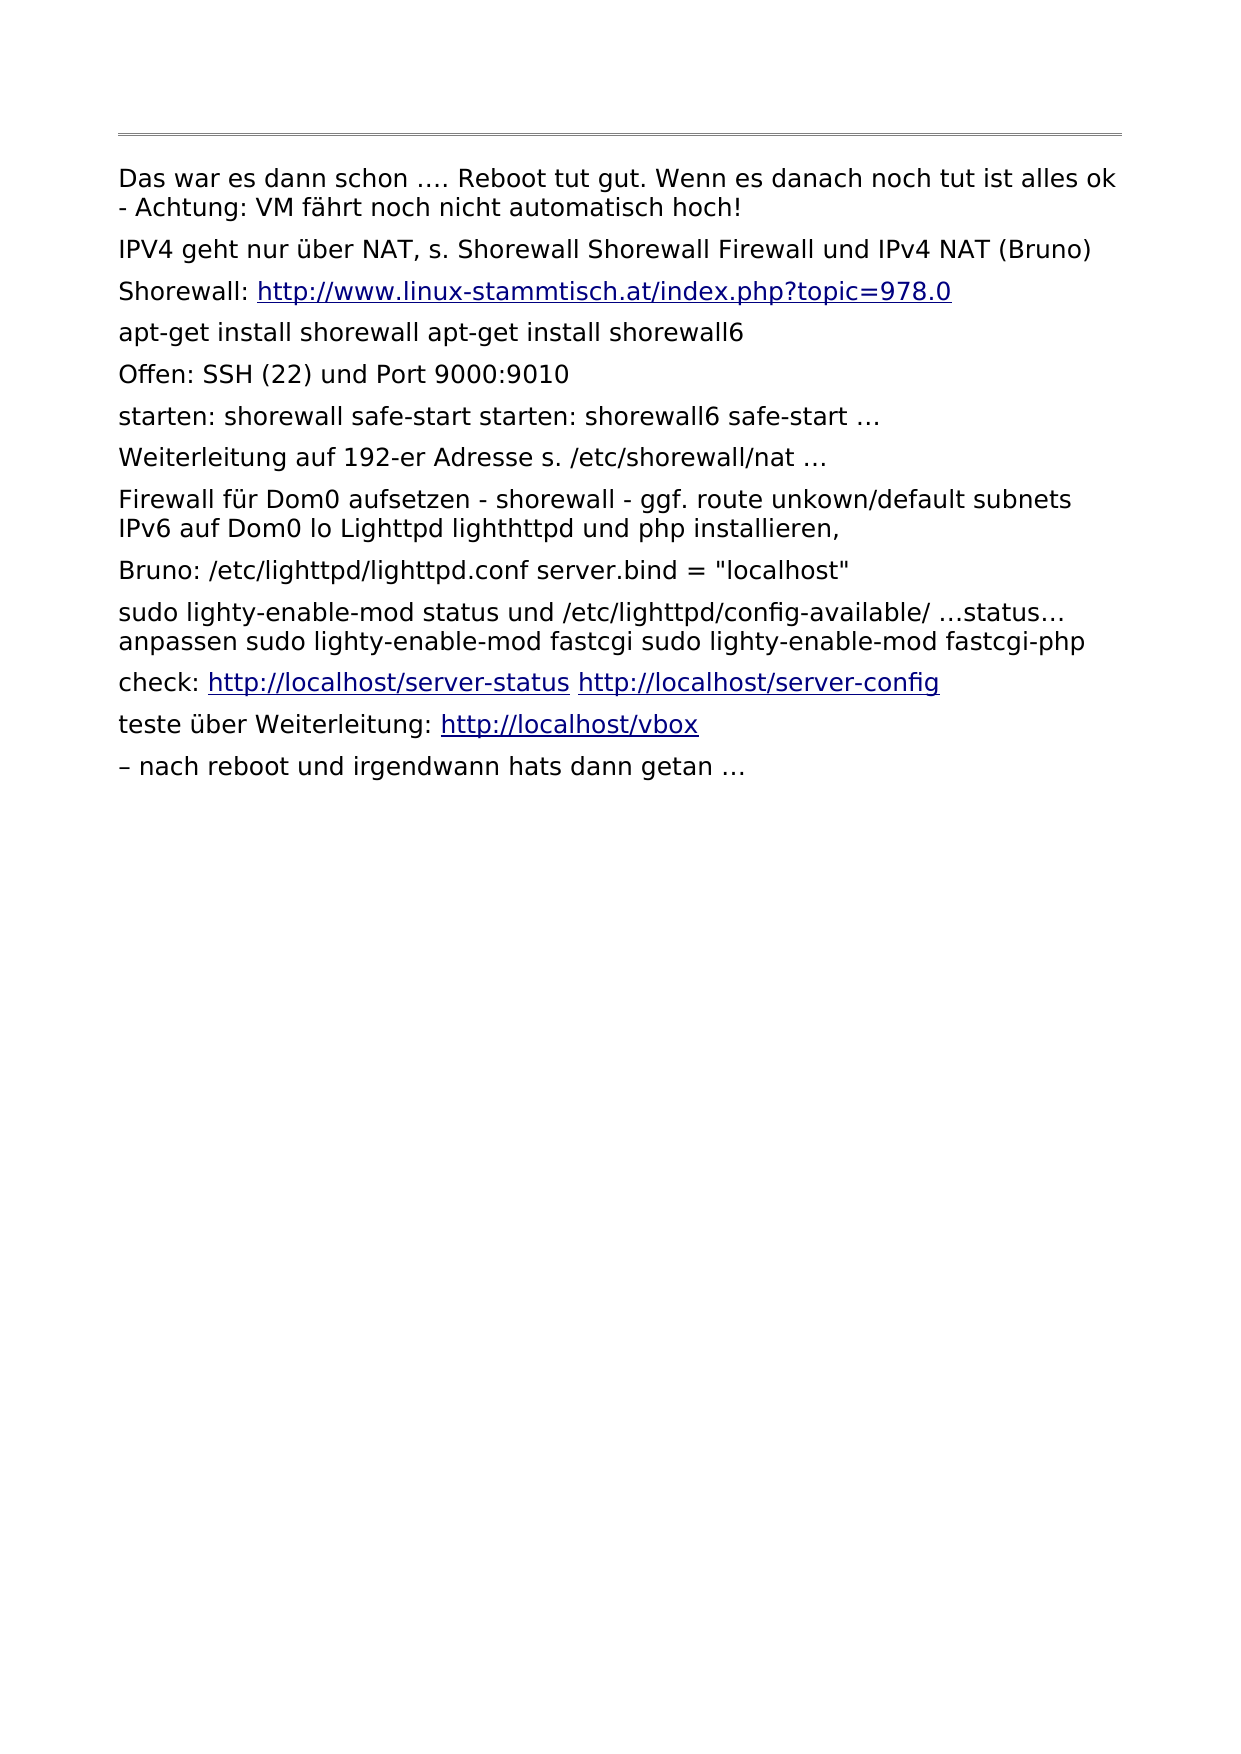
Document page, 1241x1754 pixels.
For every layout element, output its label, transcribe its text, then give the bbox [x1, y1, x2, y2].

text Das war es dann schon …. Reboot tut gut. Wenn es danach noch tut ist alles ok - Achtung: VM fährt noch nicht automatisch hoch! [118, 164, 1122, 223]
text Weiterleitung auf 192-er Adresse s. /etc/shorewall/nat … [118, 444, 1122, 473]
text Offen: SSH (22) und Port 9000:9010 [118, 360, 1122, 389]
text apt-get install shorewall apt-get install shorewall6 [118, 319, 1122, 348]
text starten: shorewall safe-start starten: shorewall6 safe-start … [118, 402, 1122, 431]
text sudo lighty-enable-mod status und /etc/lighttpd/config-available/ …status… anpassen sudo lighty-enable-mod fastcgi sudo lighty-enable-mod fastcgi-php [118, 598, 1122, 656]
text Bruno: /etc/lighttpd/lighttpd.conf server.bind = "localhost" [118, 556, 1122, 585]
text teste über Weiterleitung: http://localhost/vbox [118, 710, 1122, 739]
text Shorewall: http://www.linux-stammtisch.at/index.php?topic=978.0 [118, 277, 1122, 306]
text check: http://localhost/server-status http://localhost/server-config [118, 669, 1122, 698]
text Firewall für Dom0 aufsetzen - shorewall - ggf. route unkown/default subnets IPv6 auf Dom0 lo Lighttpd lighthttpd und php installieren, [118, 485, 1122, 544]
text IPV4 geht nur über NAT, s. Shorewall Shorewall Firewall und IPv4 NAT (Bruno) [118, 235, 1122, 264]
text – nach reboot und irgendwann hats dann getan … [118, 752, 1122, 781]
